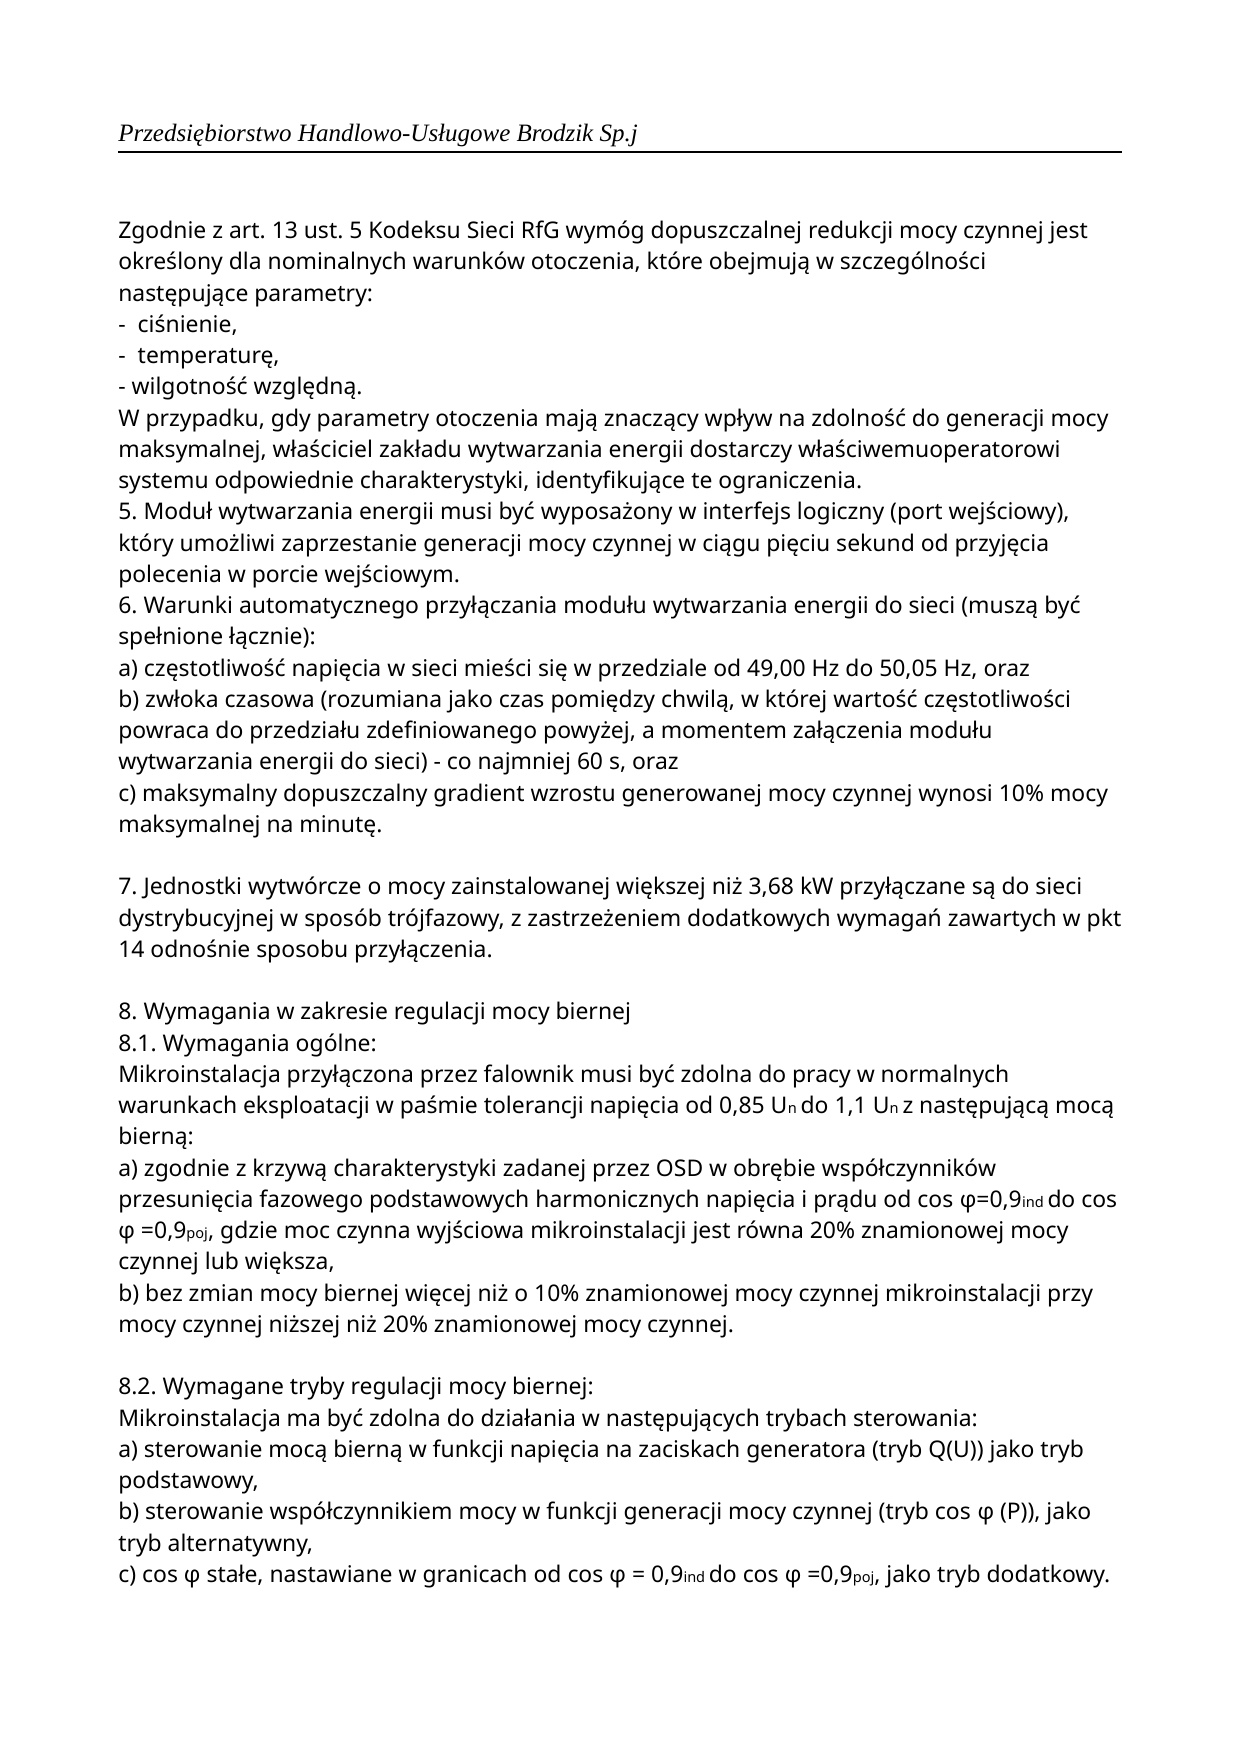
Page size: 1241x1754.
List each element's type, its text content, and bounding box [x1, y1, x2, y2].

text - wilgotność względną. [118, 370, 1122, 402]
text 8.2. Wymagane tryby regulacji mocy biernej: [118, 1370, 1122, 1402]
text Mikroinstalacja przyłączona przez falownik musi być zdolna do pracy w normalnych warunkach eksploatacji w paśmie tolerancji napięcia od 0,85 Un do 1,1 Un z następującą mocą bierną: [118, 1058, 1122, 1152]
text - ciśnienie, [118, 308, 1122, 339]
text W przypadku, gdy parametry otoczenia mają znaczący wpływ na zdolność do generacji mocy maksymalnej, właściciel zakładu wytwarzania energii dostarczy właściwemuoperatorowi systemu odpowiednie charakterystyki, identyfikujące te ograniczenia. [118, 402, 1122, 495]
text 5. Moduł wytwarzania energii musi być wyposażony w interfejs logiczny (port wejściowy), który umożliwi zaprzestanie generacji mocy czynnej w ciągu pięciu sekund od przyjęcia polecenia w porcie wejściowym. [118, 495, 1122, 589]
text 8.1. Wymagania ogólne: [118, 1027, 1122, 1058]
text a) sterowanie mocą bierną w funkcji napięcia na zaciskach generatora (tryb Q(U)) jako tryb podstawowy, [118, 1433, 1122, 1495]
text a) częstotliwość napięcia w sieci mieści się w przedziale od 49,00 Hz do 50,05 Hz, oraz [118, 652, 1122, 683]
text b) bez zmian mocy biernej więcej niż o 10% znamionowej mocy czynnej mikroinstalacji przy mocy czynnej niższej niż 20% znamionowej mocy czynnej. [118, 1277, 1122, 1339]
text 8. Wymagania w zakresie regulacji mocy biernej [118, 995, 1122, 1027]
text c) maksymalny dopuszczalny gradient wzrostu generowanej mocy czynnej wynosi 10% mocy maksymalnej na minutę. [118, 777, 1122, 839]
text c) cos φ stałe, nastawiane w granicach od cos φ = 0,9ind do cos φ =0,9poj, jako tryb dodatkowy. [118, 1558, 1122, 1589]
text b) zwłoka czasowa (rozumiana jako czas pomiędzy chwilą, w której wartość częstotliwości powraca do przedziału zdefiniowanego powyżej, a momentem załączenia modułu wytwarzania energii do sieci) - co najmniej 60 s, oraz [118, 683, 1122, 777]
text 6. Warunki automatycznego przyłączania modułu wytwarzania energii do sieci (muszą być spełnione łącznie): [118, 589, 1122, 652]
text Mikroinstalacja ma być zdolna do działania w następujących trybach sterowania: [118, 1402, 1122, 1433]
text b) sterowanie współczynnikiem mocy w funkcji generacji mocy czynnej (tryb cos φ (P)), jako tryb alternatywny, [118, 1495, 1122, 1558]
text Zgodnie z art. 13 ust. 5 Kodeksu Sieci RfG wymóg dopuszczalnej redukcji mocy czynnej jest określony dla nominalnych warunków otoczenia, które obejmują w szczególności następujące parametry: [118, 214, 1122, 308]
text - temperaturę, [118, 339, 1122, 370]
text 7. Jednostki wytwórcze o mocy zainstalowanej większej niż 3,68 kW przyłączane są do sieci dystrybucyjnej w sposób trójfazowy, z zastrzeżeniem dodatkowych wymagań zawartych w pkt 14 odnośnie sposobu przyłączenia. [118, 870, 1122, 964]
text a) zgodnie z krzywą charakterystyki zadanej przez OSD w obrębie współczynników przesunięcia fazowego podstawowych harmonicznych napięcia i prądu od cos φ=0,9ind do cos φ =0,9poj, gdzie moc czynna wyjściowa mikroinstalacji jest równa 20% znamionowej mocy czynnej lub większa, [118, 1152, 1122, 1277]
